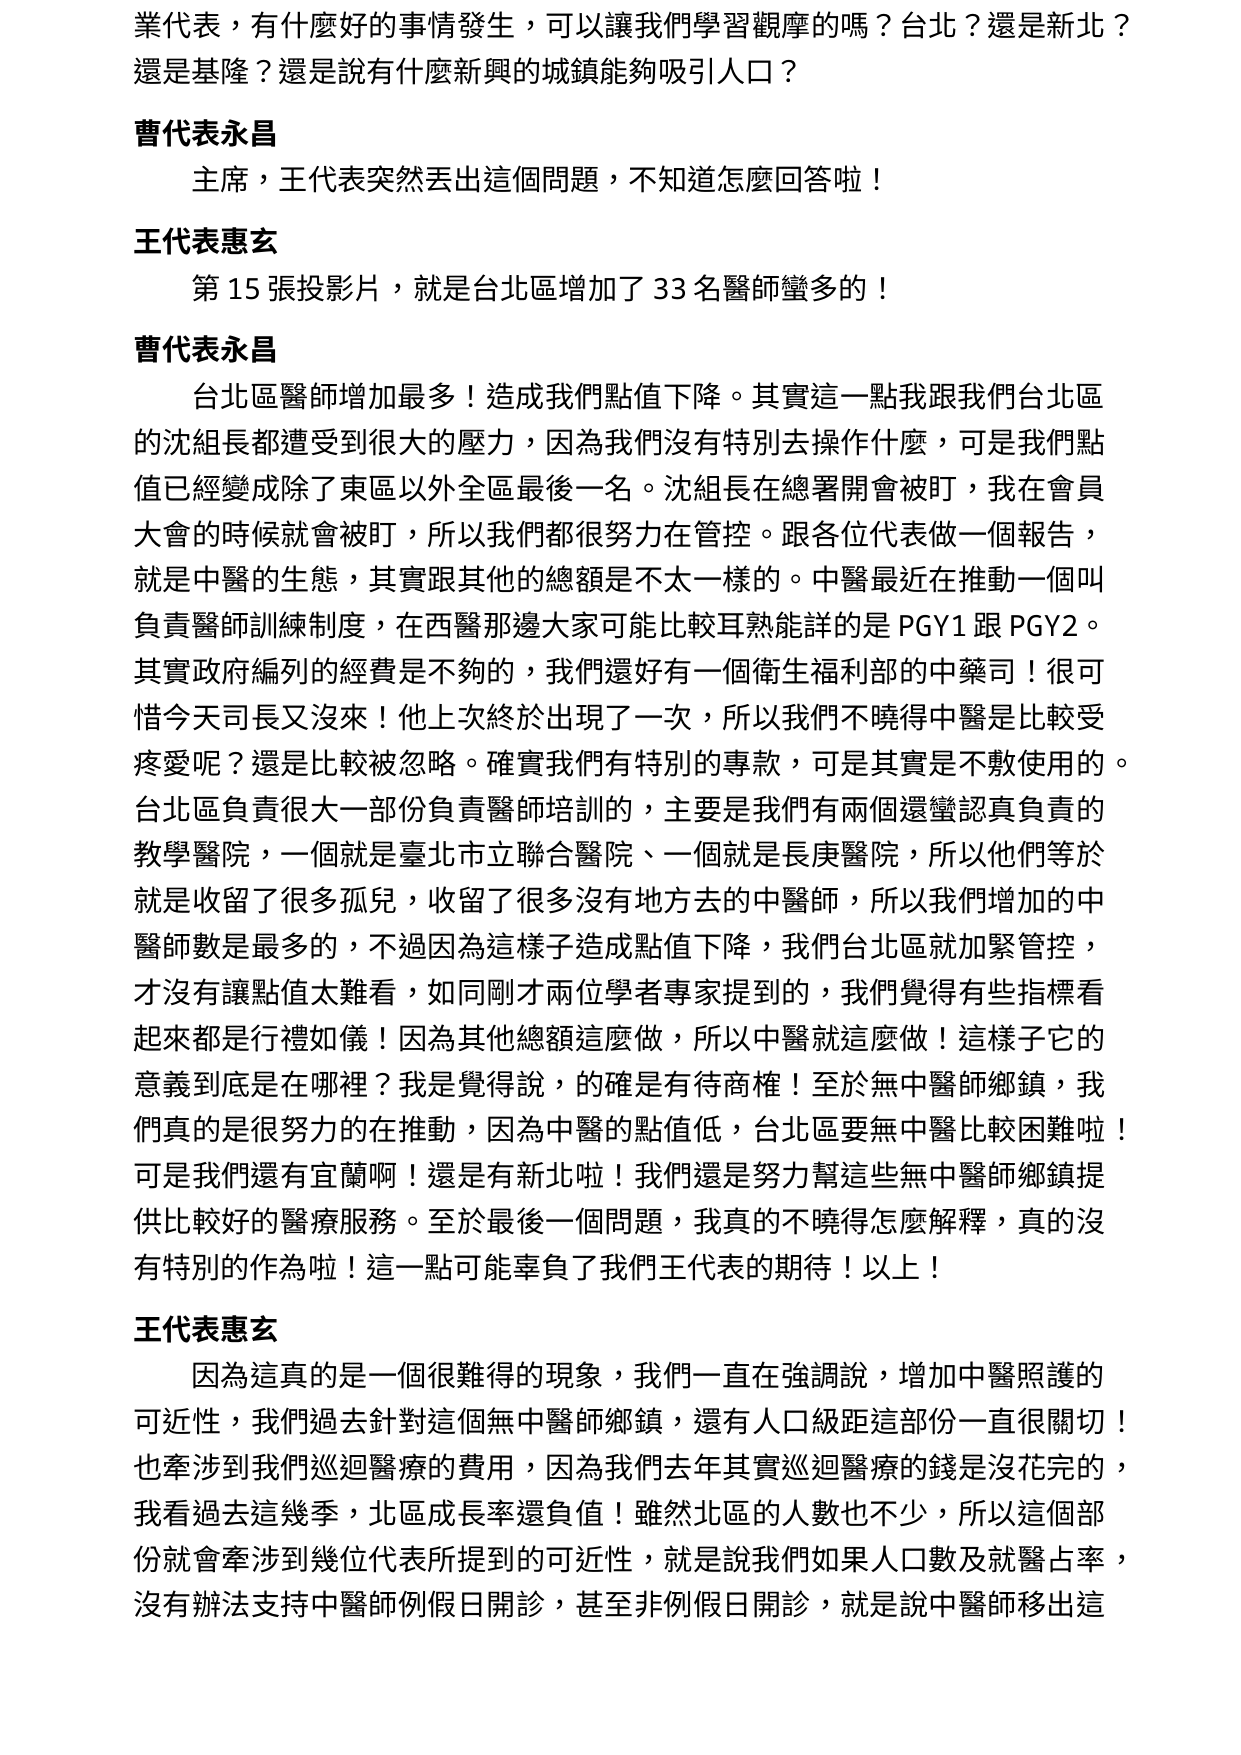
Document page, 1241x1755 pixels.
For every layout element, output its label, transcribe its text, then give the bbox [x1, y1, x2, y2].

text 第43頁到45頁，我發現台北區其實蠻可喜的現象，我們的無中醫師鄉鎮是減少的，但是無中醫師鄉鎮也發生人口數移出的現象，所以我想巡迴醫療可能會有增加。另外就是說，台北區我們看到在每萬人口中醫師組距在0~1之間的鄉鎮，還有中醫數都增加蠻多的，請教我們台北區的同仁或是執業代表，有什麼好的事情發生，可以讓我們學習觀摩的嗎？台北？還是新北？還是基隆？還是說有什麼新興的城鎮能夠吸引人口？ [133, 0, 1107, 92]
text 第15張投影片，就是台北區增加了33名醫師蠻多的！ [133, 262, 1107, 308]
text 王代表惠玄 [133, 1300, 1107, 1350]
text 曹代表永昌 [133, 321, 1107, 371]
text 台北區醫師增加最多！造成我們點值下降。其實這一點我跟我們台北區的沈組長都遭受到很大的壓力，因為我們沒有特別去操作什麼，可是我們點值已經變成除了東區以外全區最後一名。沈組長在總署開會被盯，我在會員大會的時候就會被盯，所以我們都很努力在管控。跟各位代表做一個報告，就是中醫的生態，其實跟其他的總額是不太一樣的。中醫最近在推動一個叫負責醫師訓練制度，在西醫那邊大家可能比較耳熟能詳的是PGY1跟PGY2。其實政府編列的經費是不夠的，我們還好有一個衛生福利部的中藥司！很可惜今天司長又沒來！他上次終於出現了一次，所以我們不曉得中醫是比較受疼愛呢？還是比較被忽略。確實我們有特別的專款，可是其實是不敷使用的。台北區負責很大一部份負責醫師培訓的，主要是我們有兩個還蠻認真負責的教學醫院，一個就是臺北市立聯合醫院、一個就是長庚醫院，所以他們等於就是收留了很多孤兒，收留了很多沒有地方去的中醫師，所以我們增加的中醫師數是最多的，不過因為這樣子造成點值下降，我們台北區就加緊管控，才沒有讓點值太難看，如同剛才兩位學者專家提到的，我們覺得有些指標看起來都是行禮如儀！因為其他總額這麼做，所以中醫就這麼做！這樣子它的意義到底是在哪裡？我是覺得說，的確是有待商榷！至於無中醫師鄉鎮，我們真的是很努力的在推動，因為中醫的點值低，台北區要無中醫比較困難啦！可是我們還有宜蘭啊！還是有新北啦！我們還是努力幫這些無中醫師鄉鎮提供比較好的醫療服務。至於最後一個問題，我真的不曉得怎麼解釋，真的沒有特別的作為啦！這一點可能辜負了我們王代表的期待！以上！ [133, 371, 1107, 1287]
text 曹代表永昌 [133, 104, 1107, 154]
text 因為這真的是一個很難得的現象，我們一直在強調說，增加中醫照護的可近性，我們過去針對這個無中醫師鄉鎮，還有人口級距這部份一直很關切！也牽涉到我們巡迴醫療的費用，因為我們去年其實巡迴醫療的錢是沒花完的，我看過去這幾季，北區成長率還負值！雖然北區的人數也不少，所以這個部份就會牽涉到幾位代表所提到的可近性，就是說我們如果人口數及就醫占率，沒有辦法支持中醫師例假日開診，甚至非例假日開診，就是說中醫師移出這些所謂人口數移出的鄉鎮，我們應該關切的是巡迴醫療怎麼安排，這個巡迴醫療也會牽涉到不患寡而患不均，健保會的代表提到假日加不加成！這個在中醫界其實是有特殊的生態！一般的醫療機構假日加成都是自理，但是診所的醫師就沒有法自理，所以在這個部份是不是因應投影片42~45頁，看到這些現象，然後還有前面21~23頁投影片看到巡迴醫療在分區的一個差別，是不是要做一個比較前瞻性的思考怎麼樣去鼓勵，如果說沒有辦法加成，是不是大家就吃苦輪流來，大家就來輪值啦！總要有一個政策，要不然我想無醫鄉還是要去重視！謝謝！ [133, 1350, 1107, 1625]
text 王代表惠玄 [133, 212, 1107, 262]
text 主席，王代表突然丟出這個問題，不知道怎麼回答啦！ [133, 154, 1107, 200]
